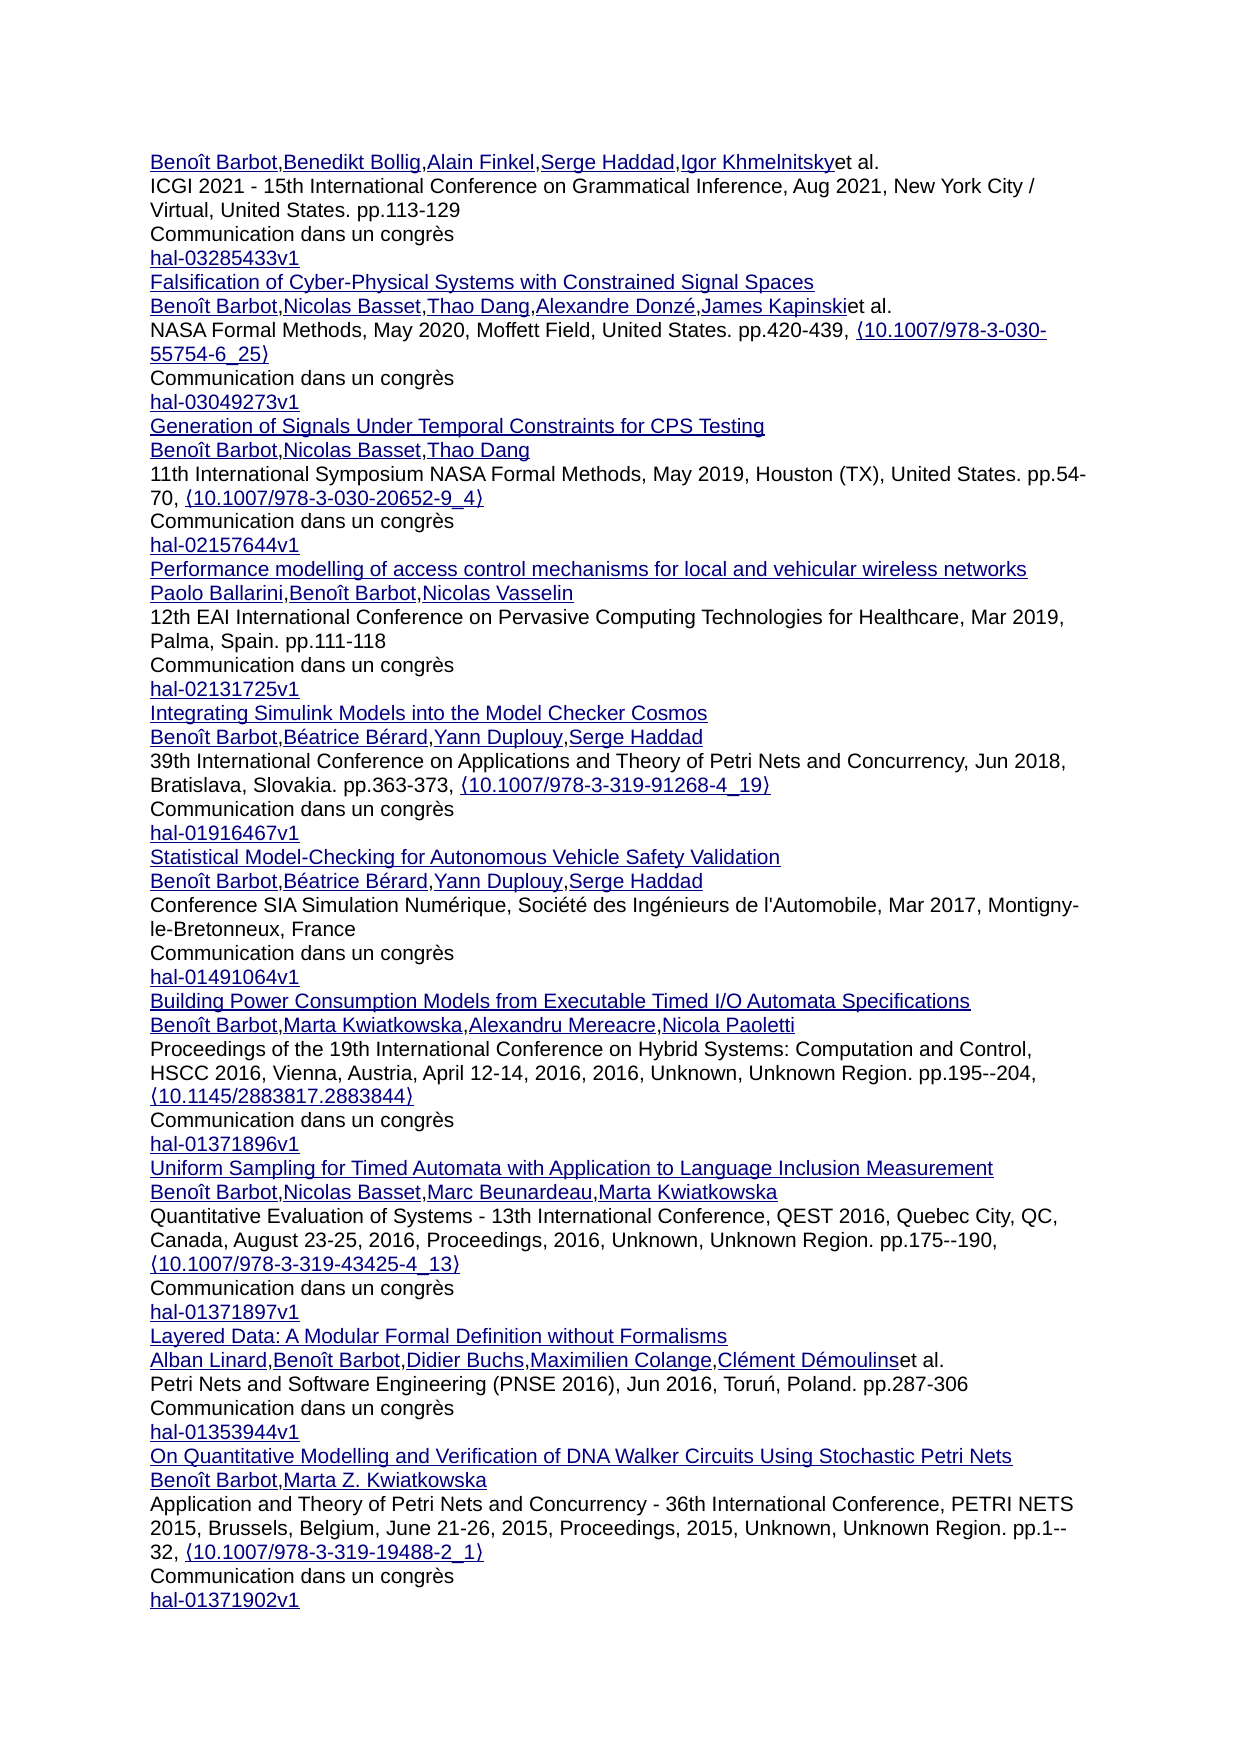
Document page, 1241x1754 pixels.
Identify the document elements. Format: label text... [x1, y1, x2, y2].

table_cell Integrating Simulink Models into the Model Checker Cosmos Benoît Barbot,Béatrice Bérard,Yann Duplouy,Serge Haddad 39th International Conference on Applications and Theory of Petri Nets and Concurrency, Jun 2018, Bratislava, Slovakia. pp.363-373, ⟨10.1007/978-3-319-91268-4_19⟩ Communication dans un congrès hal-01916467v1 [150, 701, 1090, 845]
table_cell Benoît Barbot,Benedikt Bollig,Alain Finkel,Serge Haddad,Igor Khmelnitskyet al. ICGI 2021 - 15th International Conference on Grammatical Inference, Aug 2021, New York City / Virtual, United States. pp.113-129 Communication dans un congrès hal-03285433v1 [150, 150, 1090, 270]
table_cell Statistical Model-Checking for Autonomous Vehicle Safety Validation Benoît Barbot,Béatrice Bérard,Yann Duplouy,Serge Haddad Conference SIA Simulation Numérique, Société des Ingénieurs de l'Automobile, Mar 2017, Montigny-le-Bretonneux, France Communication dans un congrès hal-01491064v1 [150, 845, 1090, 988]
table_cell On Quantitative Modelling and Verification of DNA Walker Circuits Using Stochastic Petri Nets Benoît Barbot,Marta Z. Kwiatkowska Application and Theory of Petri Nets and Concurrency - 36th International Conference, PETRI NETS 2015, Brussels, Belgium, June 21-26, 2015, Proceedings, 2015, Unknown, Unknown Region. pp.1--32, ⟨10.1007/978-3-319-19488-2_1⟩ Communication dans un congrès hal-01371902v1 [150, 1444, 1090, 1611]
table_cell Layered Data: A Modular Formal Definition without Formalisms Alban Linard,Benoît Barbot,Didier Buchs,Maximilien Colange,Clément Démoulinset al. Petri Nets and Software Engineering (PNSE 2016), Jun 2016, Toruń, Poland. pp.287-306 Communication dans un congrès hal-01353944v1 [150, 1324, 1090, 1444]
table_cell Building Power Consumption Models from Executable Timed I/O Automata Specifications Benoît Barbot,Marta Kwiatkowska,Alexandru Mereacre,Nicola Paoletti Proceedings of the 19th International Conference on Hybrid Systems: Computation and Control, HSCC 2016, Vienna, Austria, April 12-14, 2016, 2016, Unknown, Unknown Region. pp.195--204, ⟨10.1145/2883817.2883844⟩ Communication dans un congrès hal-01371896v1 [150, 989, 1090, 1156]
table_cell Uniform Sampling for Timed Automata with Application to Language Inclusion Measurement Benoît Barbot,Nicolas Basset,Marc Beunardeau,Marta Kwiatkowska Quantitative Evaluation of Systems - 13th International Conference, QEST 2016, Quebec City, QC, Canada, August 23-25, 2016, Proceedings, 2016, Unknown, Unknown Region. pp.175--190, ⟨10.1007/978-3-319-43425-4_13⟩ Communication dans un congrès hal-01371897v1 [150, 1156, 1090, 1324]
table_cell Generation of Signals Under Temporal Constraints for CPS Testing Benoît Barbot,Nicolas Basset,Thao Dang 11th International Symposium NASA Formal Methods, May 2019, Houston (TX), United States. pp.54-70, ⟨10.1007/978-3-030-20652-9_4⟩ Communication dans un congrès hal-02157644v1 [150, 414, 1090, 557]
table_cell Falsification of Cyber-Physical Systems with Constrained Signal Spaces Benoît Barbot,Nicolas Basset,Thao Dang,Alexandre Donzé,James Kapinskiet al. NASA Formal Methods, May 2020, Moffett Field, United States. pp.420-439, ⟨10.1007/978-3-030-55754-6_25⟩ Communication dans un congrès hal-03049273v1 [150, 270, 1090, 413]
table_cell Performance modelling of access control mechanisms for local and vehicular wireless networks Paolo Ballarini,Benoît Barbot,Nicolas Vasselin 12th EAI International Conference on Pervasive Computing Technologies for Healthcare, Mar 2019, Palma, Spain. pp.111-118 Communication dans un congrès hal-02131725v1 [150, 557, 1090, 701]
